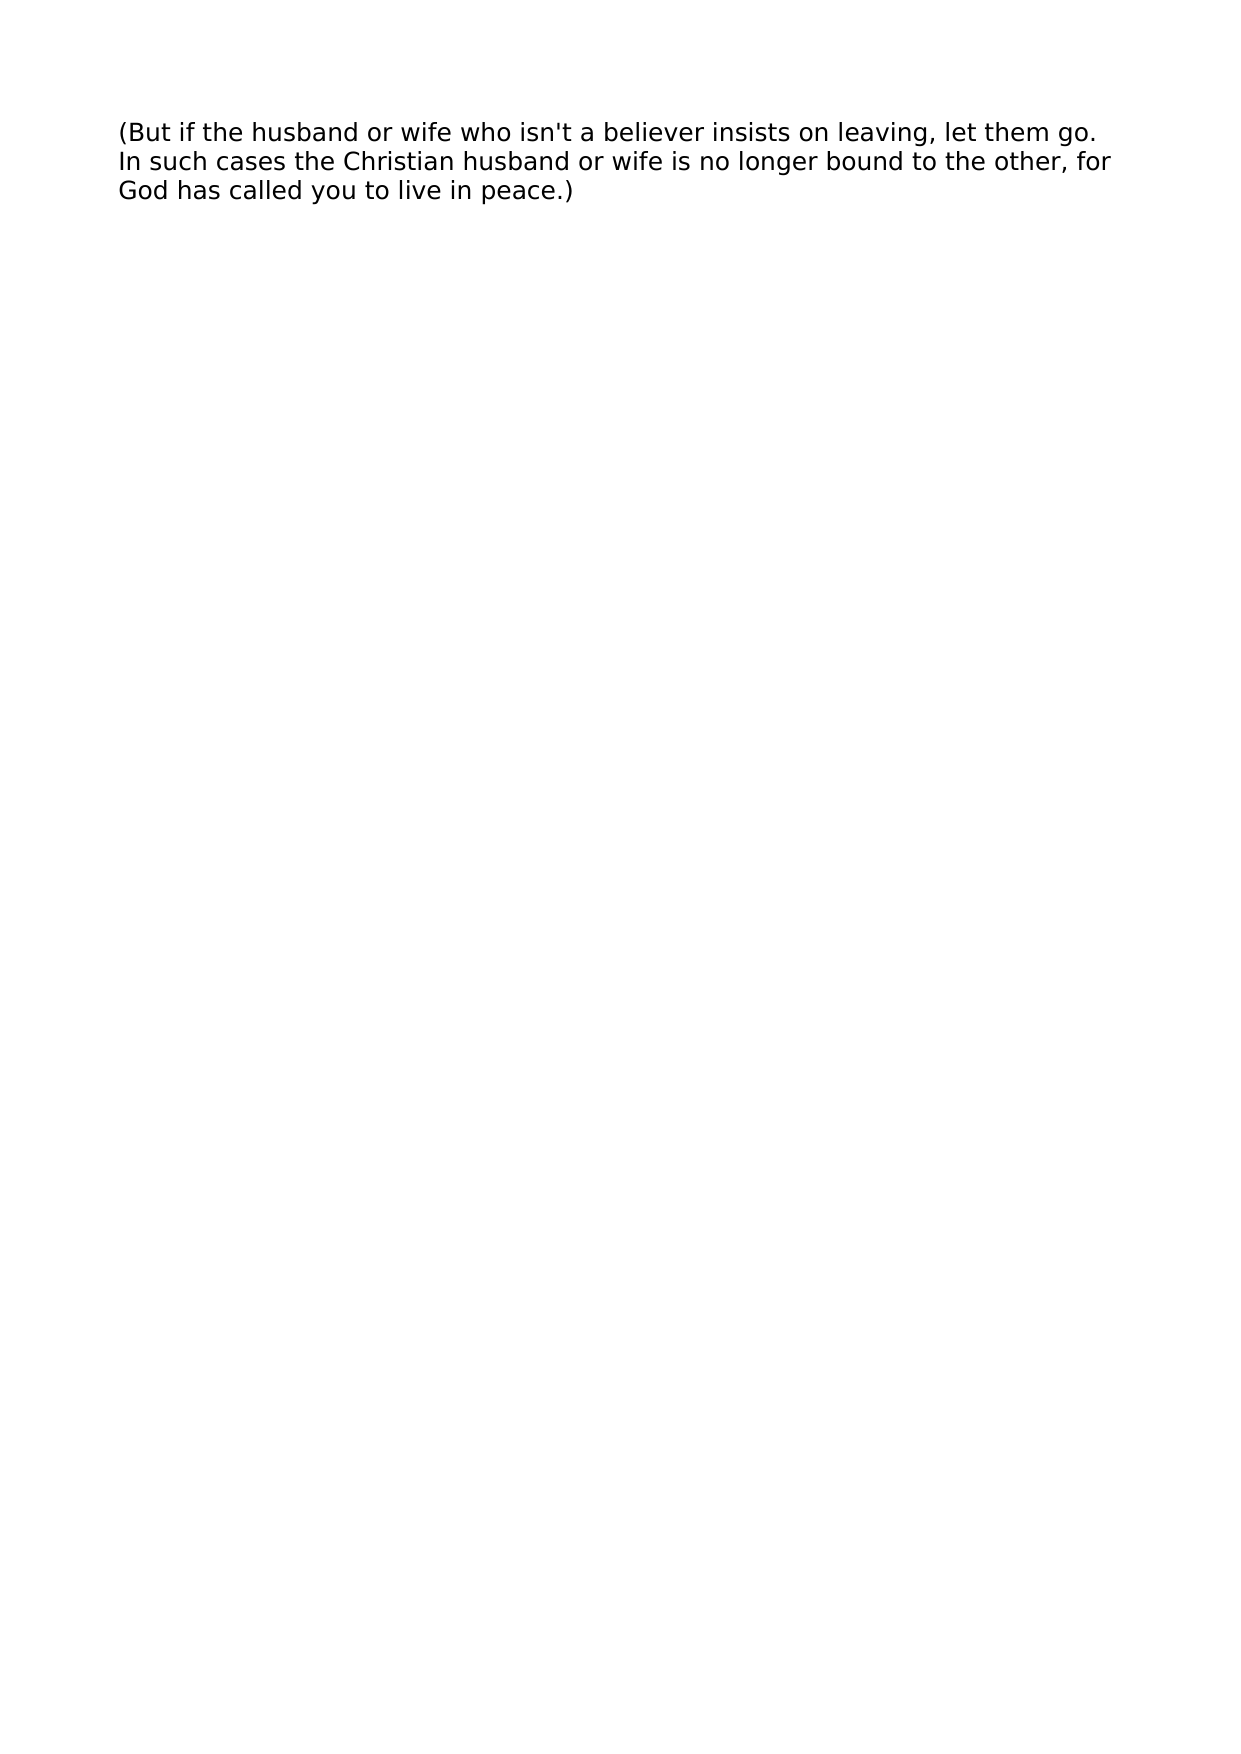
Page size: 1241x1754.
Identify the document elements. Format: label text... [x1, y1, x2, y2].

text (But if the husband or wife who isn't a believer insists on leaving, let them go. In such cases the Christian husband or wife is no longer bound to the other, for God has called you to live in peace.) [118, 118, 1122, 206]
